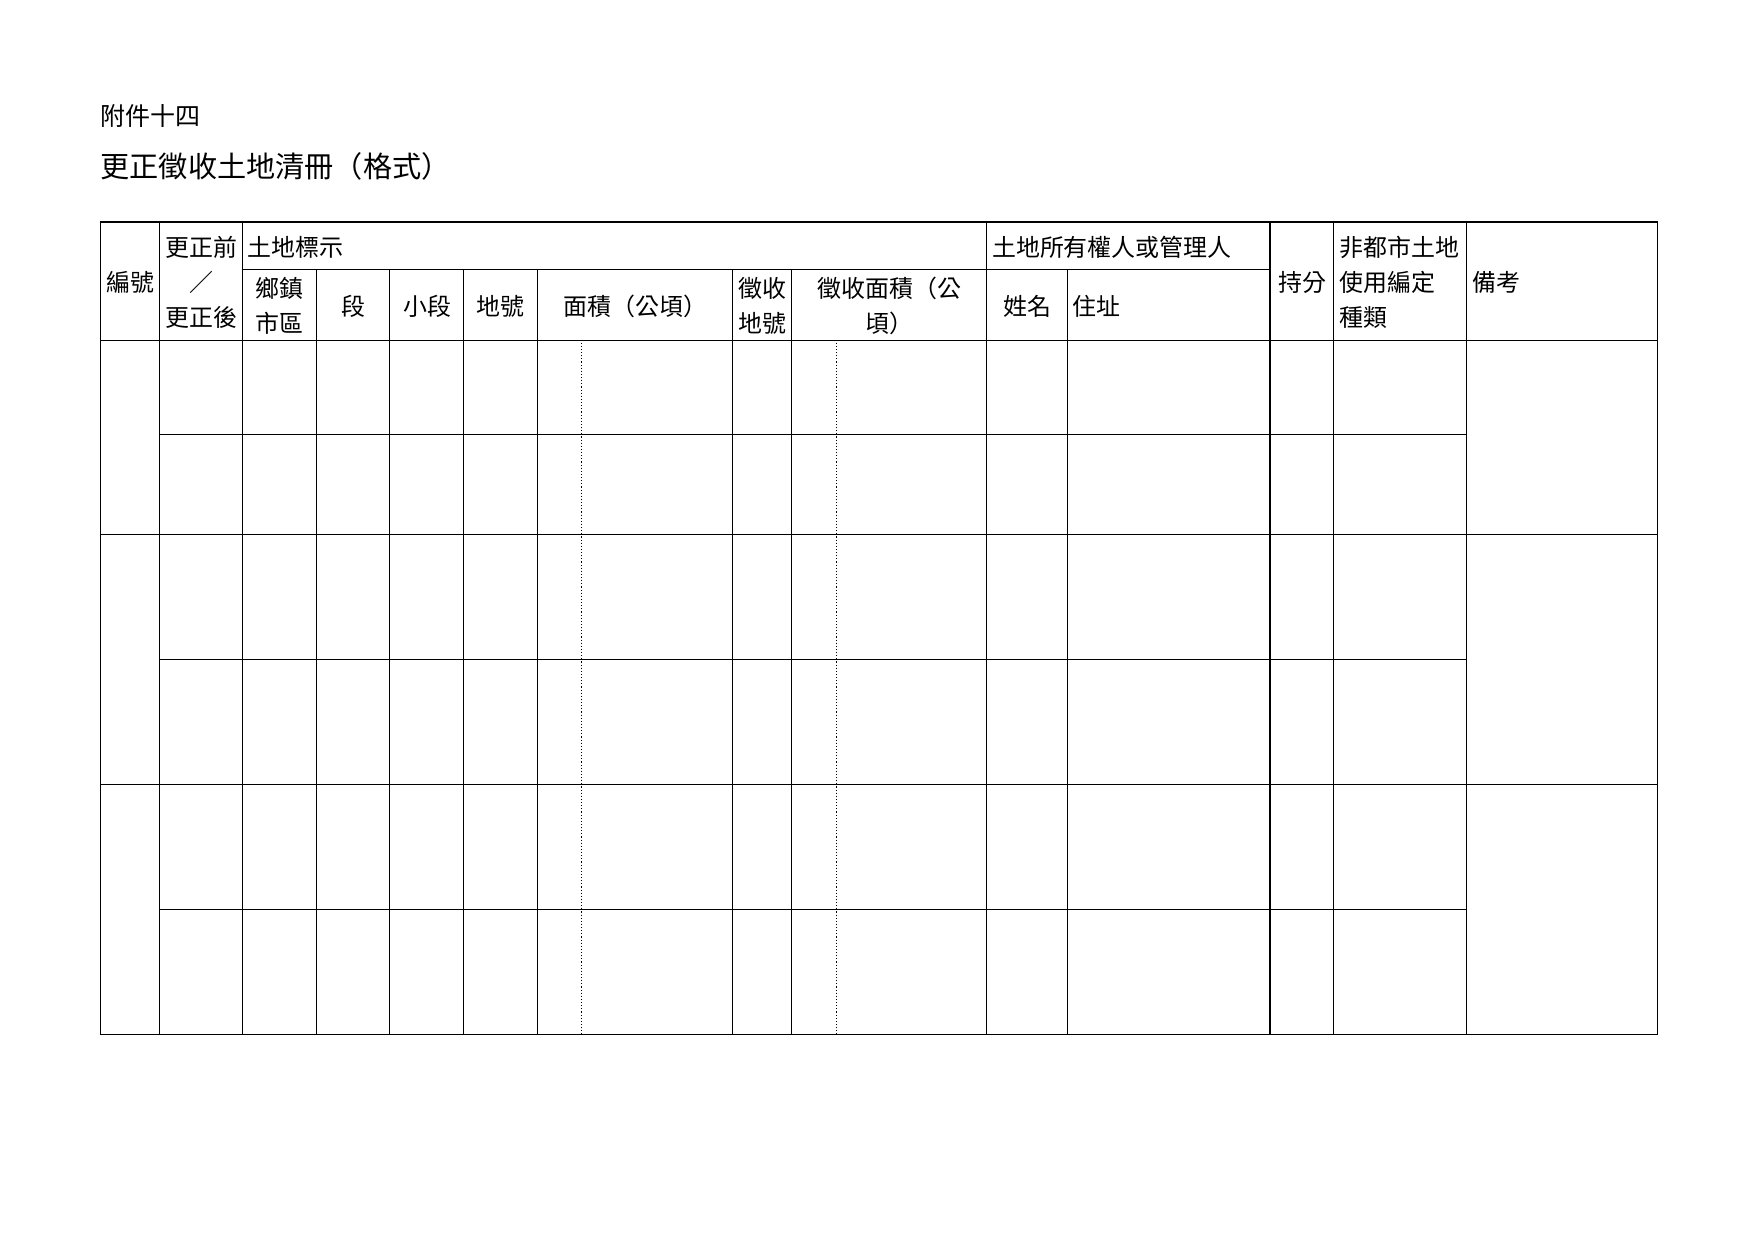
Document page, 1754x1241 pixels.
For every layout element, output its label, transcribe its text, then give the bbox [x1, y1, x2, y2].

table_cell [581, 341, 732, 434]
table_cell [317, 660, 389, 784]
table_cell [581, 785, 732, 909]
table_cell [1271, 660, 1333, 784]
table_header 備考 [1467, 223, 1657, 339]
table_cell [581, 535, 732, 659]
table_cell [538, 435, 581, 534]
table_cell [317, 785, 389, 909]
table_cell 徵收面積（公頃） [792, 270, 986, 339]
table_cell 住址 [1068, 270, 1269, 339]
table_cell [581, 435, 732, 534]
table_cell [160, 341, 242, 434]
table_cell [733, 660, 791, 784]
table_cell [160, 535, 242, 659]
table_cell 徵收地號 [733, 270, 791, 339]
table_cell [1467, 341, 1657, 534]
table_cell [243, 535, 316, 659]
table_header 更正前 ／ 更正後 [160, 223, 242, 339]
table_cell [390, 785, 463, 909]
table_cell [1068, 910, 1269, 1034]
table_cell [464, 910, 537, 1034]
table_header 土地標示 [243, 223, 986, 269]
table_cell [1068, 660, 1269, 784]
table_cell [987, 341, 1067, 434]
table_cell [243, 910, 316, 1034]
table_cell [160, 435, 242, 534]
table_cell [464, 660, 537, 784]
table_cell 面積（公頃） [538, 270, 732, 339]
table_cell [581, 660, 732, 784]
table_cell [987, 435, 1067, 534]
table_cell 姓名 [987, 270, 1067, 339]
table_cell [1271, 341, 1333, 434]
table_cell [1271, 435, 1333, 534]
table_cell [836, 785, 986, 909]
text 更正徵收土地清冊（格式） [100, 143, 1653, 186]
table_cell [792, 660, 836, 784]
table_cell [464, 785, 537, 909]
table_cell 地號 [464, 270, 537, 339]
table_cell [836, 910, 986, 1034]
table_cell [1334, 785, 1466, 909]
table_cell [101, 341, 159, 534]
table_cell [160, 785, 242, 909]
table_cell [464, 535, 537, 659]
table_cell [464, 341, 537, 434]
table_cell [733, 910, 791, 1034]
table_cell [792, 910, 836, 1034]
table_cell [538, 535, 581, 659]
table_cell [160, 910, 242, 1034]
table_cell [836, 435, 986, 534]
table_cell [733, 435, 791, 534]
table_cell [243, 660, 316, 784]
table_cell [733, 785, 791, 909]
table_cell [1271, 535, 1333, 659]
table_cell 小段 [390, 270, 463, 339]
table_cell [792, 535, 836, 659]
table_cell [243, 435, 316, 534]
table_cell [1467, 535, 1657, 784]
table_cell [1334, 910, 1466, 1034]
table_cell 段 [317, 270, 389, 339]
table_cell [243, 785, 316, 909]
table_cell [1334, 435, 1466, 534]
table_cell [1271, 785, 1333, 909]
table_cell [1467, 785, 1657, 1034]
table_cell [101, 785, 159, 1034]
table_cell [1334, 660, 1466, 784]
text 附件十四 [100, 96, 1653, 133]
table_cell [836, 535, 986, 659]
table_cell [101, 535, 159, 784]
table_cell [1334, 535, 1466, 659]
table_cell [538, 785, 581, 909]
table_cell [733, 535, 791, 659]
table_cell [792, 341, 836, 434]
table_cell [390, 660, 463, 784]
table_cell [538, 341, 581, 434]
table_cell [987, 910, 1067, 1034]
table_cell [987, 785, 1067, 909]
table_cell [1068, 785, 1269, 909]
table_cell [160, 660, 242, 784]
table_cell [792, 435, 836, 534]
table_header 編號 [101, 223, 159, 339]
table_cell [390, 535, 463, 659]
table_header 持分 [1271, 223, 1333, 339]
table_cell [836, 660, 986, 784]
table_cell [390, 341, 463, 434]
table_header 非都市土地使用編定 種類 [1334, 223, 1466, 339]
table_cell [317, 341, 389, 434]
table_cell 鄉鎮市區 [243, 270, 316, 339]
table_cell [317, 910, 389, 1034]
table_cell [987, 660, 1067, 784]
table_cell [464, 435, 537, 534]
table_header 土地所有權人或管理人 [987, 223, 1269, 269]
table_cell [1068, 535, 1269, 659]
table_cell [390, 910, 463, 1034]
table_cell [243, 341, 316, 434]
table_cell [317, 535, 389, 659]
table_cell [987, 535, 1067, 659]
table_cell [1334, 341, 1466, 434]
table_cell [1271, 910, 1333, 1034]
table_cell [1068, 341, 1269, 434]
table_cell [390, 435, 463, 534]
table_cell [733, 341, 791, 434]
table_cell [538, 910, 581, 1034]
table_cell [317, 435, 389, 534]
table_cell [1068, 435, 1269, 534]
table_cell [792, 785, 836, 909]
table_cell [581, 910, 732, 1034]
table_cell [538, 660, 581, 784]
table_cell [836, 341, 986, 434]
